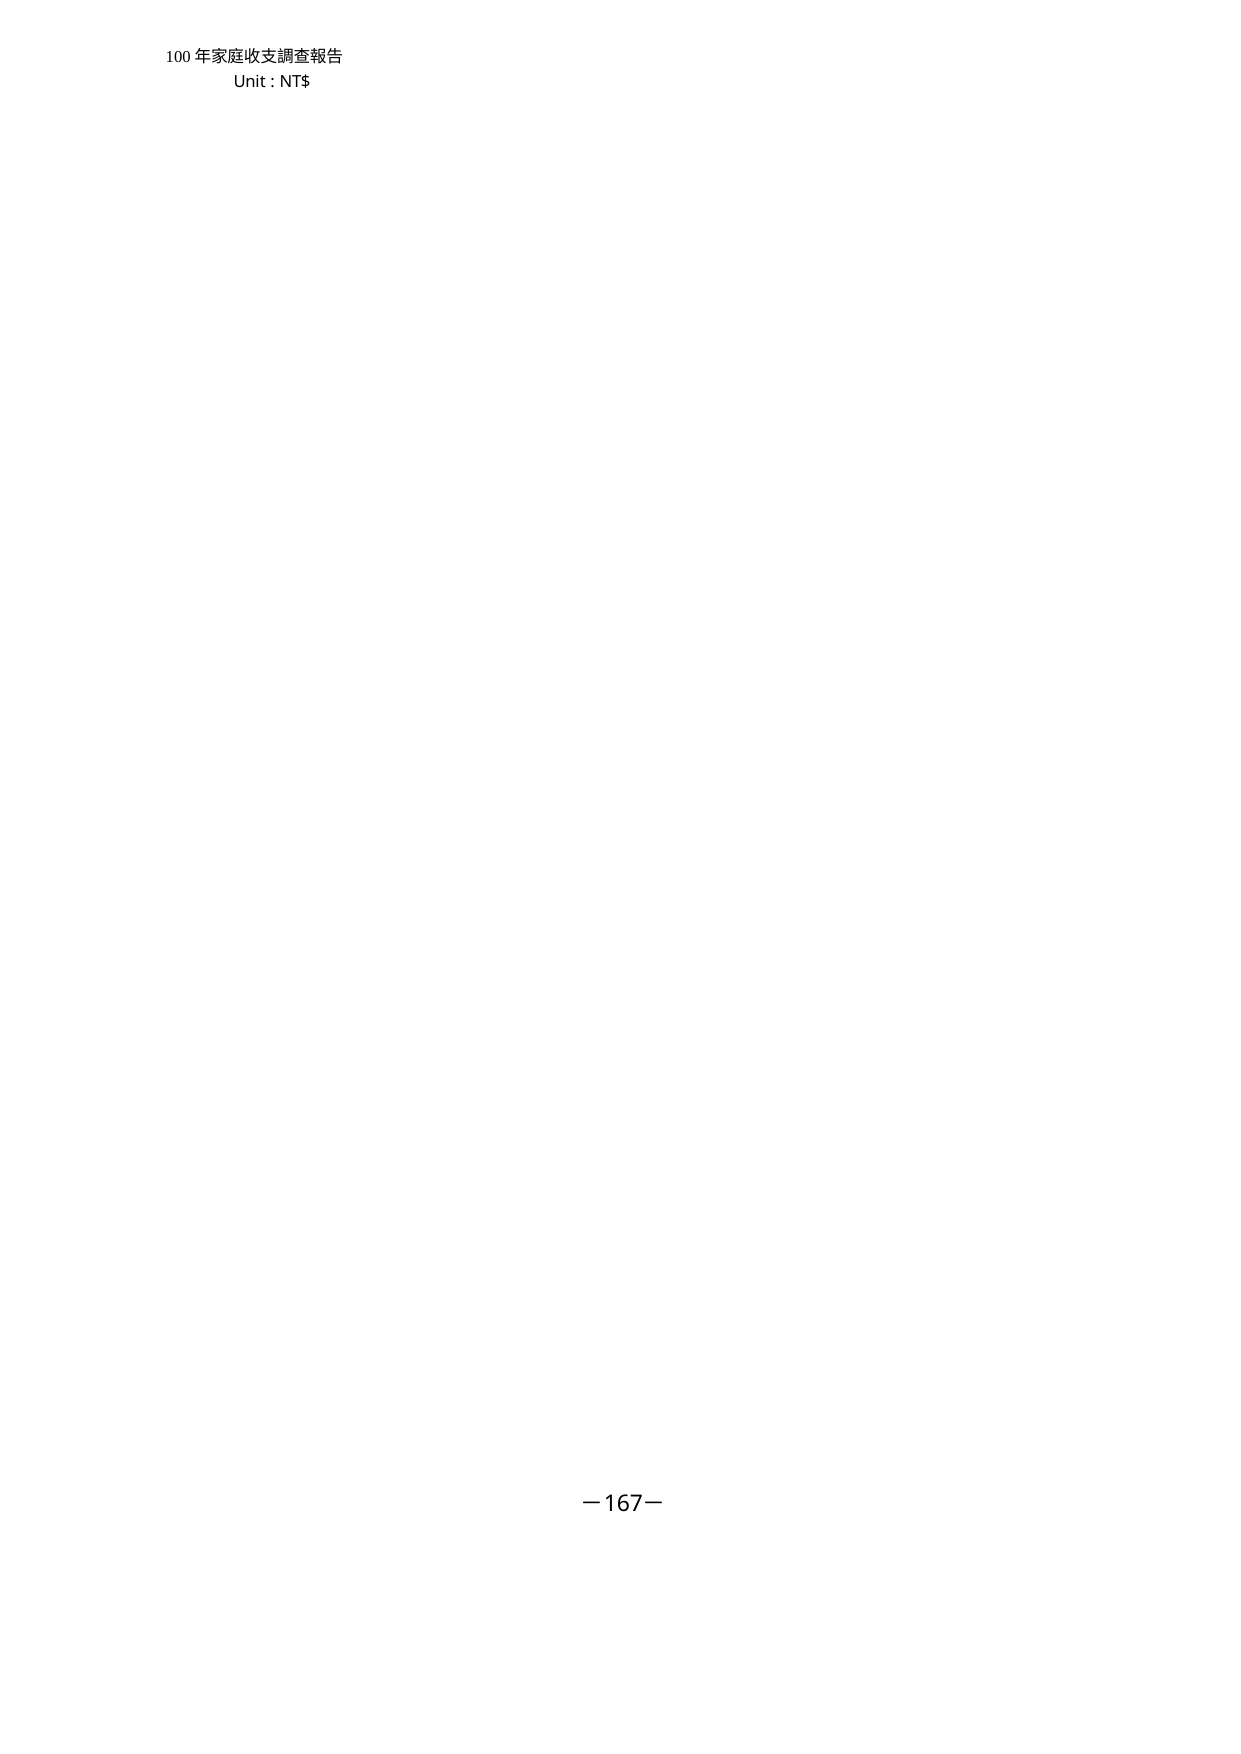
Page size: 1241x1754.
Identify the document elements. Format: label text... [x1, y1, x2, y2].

text Unit : NT$ [189, 67, 1081, 92]
